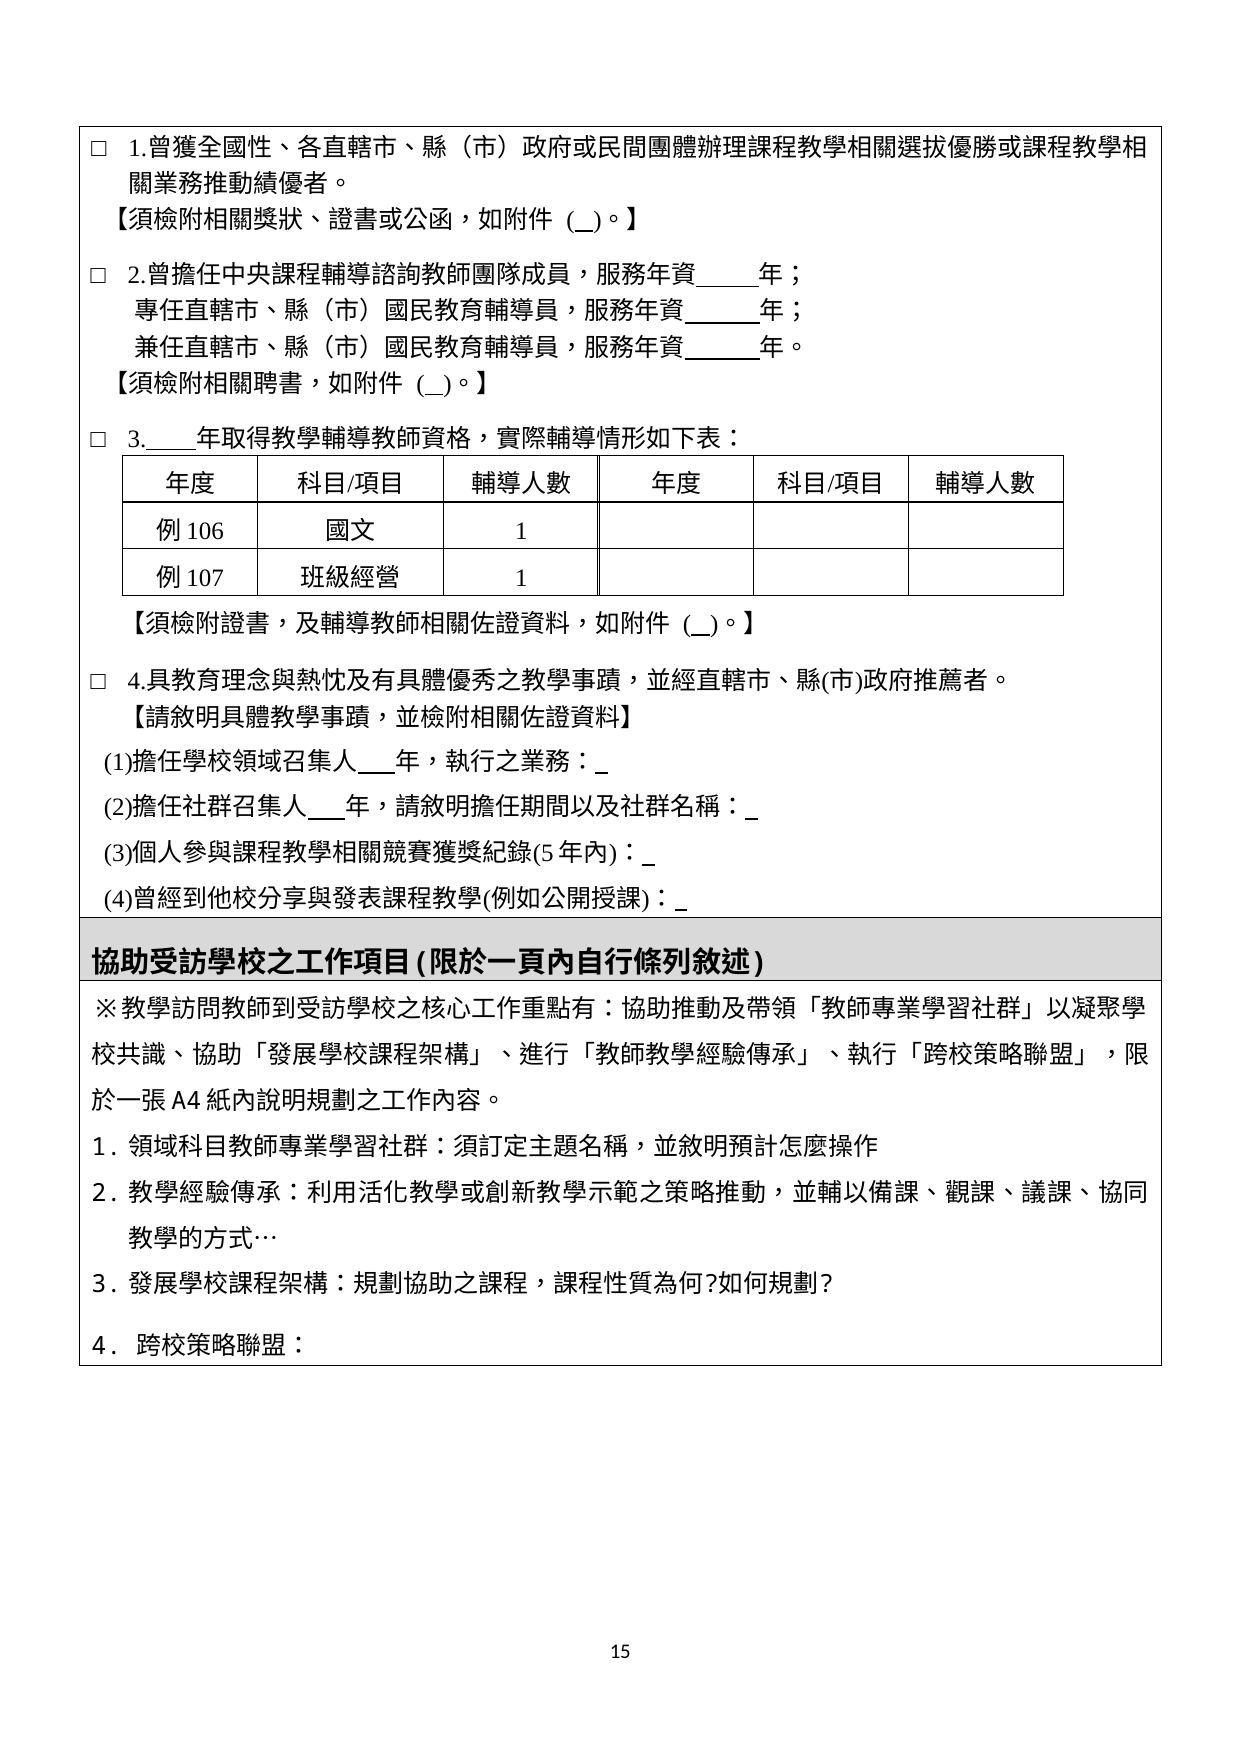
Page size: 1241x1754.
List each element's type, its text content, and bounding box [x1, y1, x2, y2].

table_header 科目/項目 [258, 456, 443, 501]
table_cell ※教學訪問教師到受訪學校之核心工作重點有：協助推動及帶領「教師專業學習社群」以凝聚學校共識、協助「發展學校課程架構」、進行「教師教學經驗傳承」、執行「跨校策略聯盟」，限於一張A4紙內說明規劃之工作內容。 領域科目教師專業學習社群：須訂定主題名稱，並敘明預計怎麼操作 教學經驗傳承：利用活化教學或創新教學示範之策略推動，並輔以備課、觀課、議課、協同教學的方式… 發展學校課程架構：規劃協助之課程，課程性質為何?如何規劃? 4. 跨校策略聯盟： [80, 981, 1161, 1364]
table_header 年度 [600, 456, 753, 501]
table_cell [600, 503, 753, 548]
table_header 年度 [123, 456, 257, 501]
table_header 科目/項目 [754, 456, 908, 501]
table_cell [909, 503, 1063, 548]
table_cell 班級經營 [258, 549, 443, 595]
table_cell 1 [444, 503, 597, 548]
table_cell [754, 503, 908, 548]
table_cell 協助受訪學校之工作項目(限於一頁內自行條列敘述) [80, 918, 1161, 980]
table_header 輔導人數 [909, 456, 1063, 501]
table_cell 例106 [123, 503, 257, 548]
table_header 輔導人數 [444, 456, 597, 501]
table_cell [600, 549, 753, 595]
table_cell 例107 [123, 549, 257, 595]
table_cell [909, 549, 1063, 595]
table_cell 國文 [258, 503, 443, 548]
table_cell 1 [444, 549, 597, 595]
table_cell 1.曾獲全國性、各直轄市、縣（市）政府或民間團體辦理課程教學相關選拔優勝或課程教學相關業務推動績優者。 【須檢附相關獎狀、證書或公函，如附件 ( )。】 2.曾擔任中央課程輔導諮詢教師團隊成員，服務年資 年； 專任直轄市、縣（市）國民教育輔導員，服務年資 年； 兼任直轄市、縣（市）國民教育輔導員，服務年資 年。 【須檢附相關聘書，如附件 ( )。】 3. 年取得教學輔導教師資格，實際輔導情形如下表： 【須檢附證書，及輔導教師相關佐證資料，如附件 ( )。】 4.具教育理念與熱忱及有具體優秀之教學事蹟，並經直轄市、縣(市)政府推薦者。 【請敘明具體教學事蹟，並檢附相關佐證資料】 (1)擔任學校領域召集人 年，執行之業務： (2)擔任社群召集人 年，請敘明擔任期間以及社群名稱： (3)個人參與課程教學相關競賽獲獎紀錄(5年內)： (4)曾經到他校分享與發表課程教學(例如公開授課)： [80, 127, 1161, 917]
table_cell [754, 549, 908, 595]
